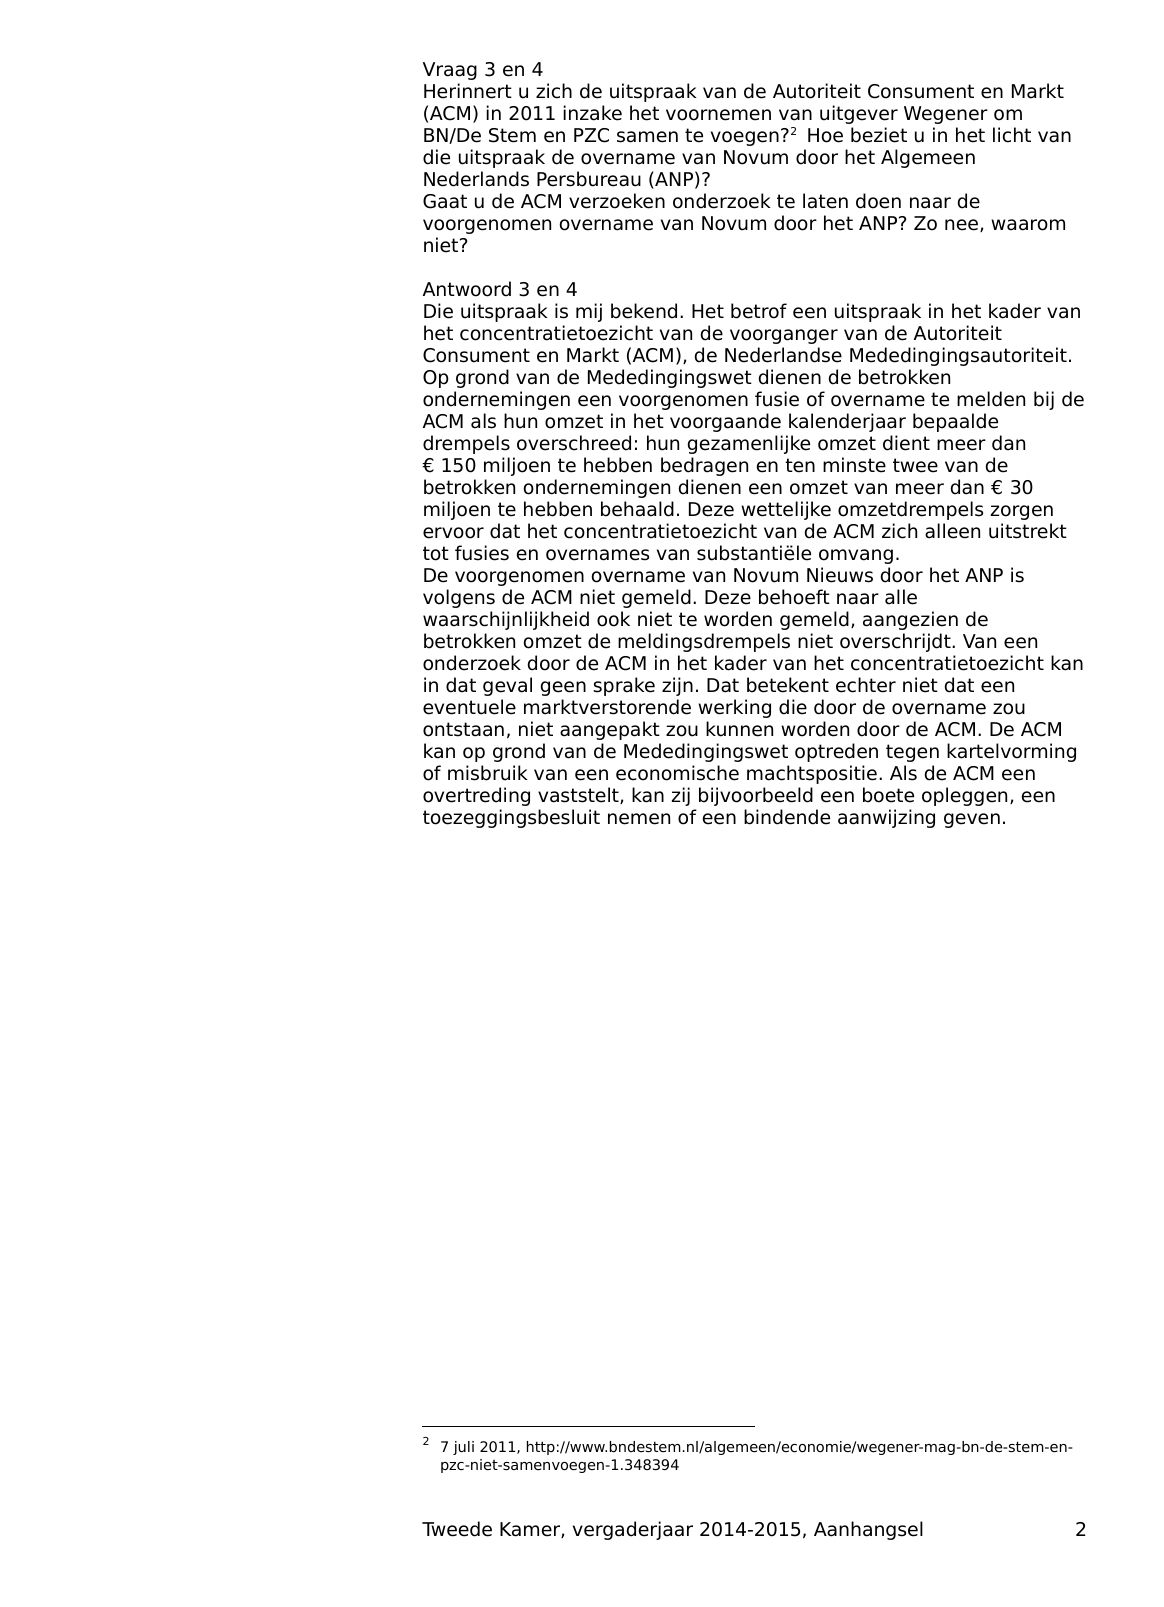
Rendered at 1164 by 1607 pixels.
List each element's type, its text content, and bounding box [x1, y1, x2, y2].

text Gaat u de ACM verzoeken onderzoek te laten doen naar de voorgenomen overname van Novum door het ANP? Zo nee, waarom niet? [422, 191, 1087, 257]
text 7 juli 2011, http://www.bndestem.nl/algemeen/economie/wegener-mag-bn-de-stem-en-pzc-niet-samenvoegen-1.348394 [422, 1435, 1087, 1474]
text Die uitspraak is mij bekend. Het betrof een uitspraak in het kader van het concentratietoezicht van de voorganger van de Autoriteit Consument en Markt (ACM), de Nederlandse Mededingingsautoriteit. Op grond van de Mededingingswet dienen de betrokken ondernemingen een voorgenomen fusie of overname te melden bij de ACM als hun omzet in het voorgaande kalenderjaar bepaalde drempels overschreed: hun gezamenlijke omzet dient meer dan € 150 miljoen te hebben bedragen en ten minste twee van de betrokken ondernemingen dienen een omzet van meer dan € 30 miljoen te hebben behaald. Deze wettelijke omzetdrempels zorgen ervoor dat het concentratietoezicht van de ACM zich alleen uitstrekt tot fusies en overnames van substantiële omvang. [422, 301, 1087, 565]
text Antwoord 3 en 4 [422, 279, 1087, 301]
text De voorgenomen overname van Novum Nieuws door het ANP is volgens de ACM niet gemeld. Deze behoeft naar alle waarschijnlijkheid ook niet te worden gemeld, aangezien de betrokken omzet de meldingsdrempels niet overschrijdt. Van een onderzoek door de ACM in het kader van het concentratietoezicht kan in dat geval geen sprake zijn. Dat betekent echter niet dat een eventuele marktverstorende werking die door de overname zou ontstaan, niet aangepakt zou kunnen worden door de ACM. De ACM kan op grond van de Mededingingswet optreden tegen kartelvorming of misbruik van een economische machtspositie. Als de ACM een overtreding vaststelt, kan zij bijvoorbeeld een boete opleggen, een toezeggingsbesluit nemen of een bindende aanwijzing geven. [422, 565, 1087, 828]
text Vraag 3 en 4 [422, 59, 1087, 81]
text Herinnert u zich de uitspraak van de Autoriteit Consument en Markt (ACM) in 2011 inzake het voornemen van uitgever Wegener om BN/De Stem en PZC samen te voegen? Hoe beziet u in het licht van die uitspraak de overname van Novum door het Algemeen Nederlands Persbureau (ANP)? [422, 81, 1087, 191]
